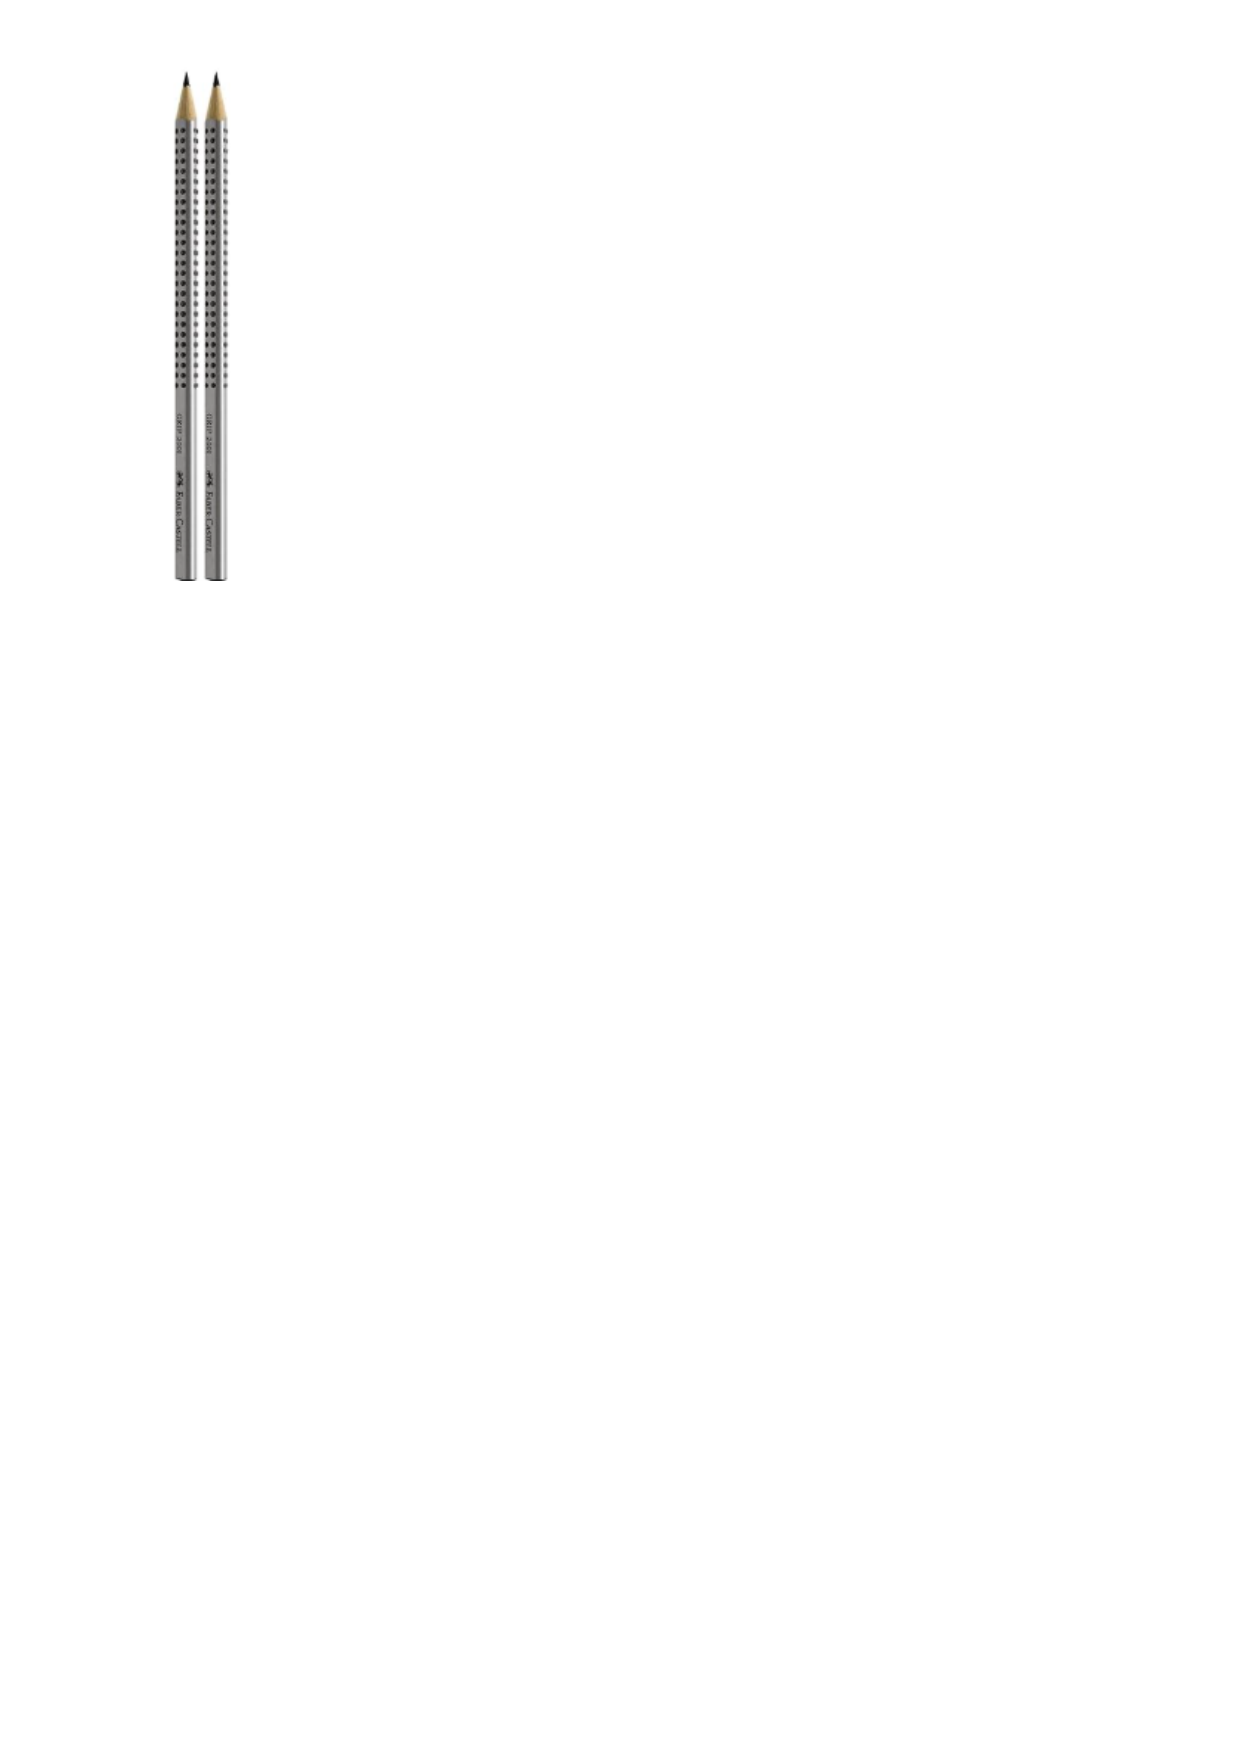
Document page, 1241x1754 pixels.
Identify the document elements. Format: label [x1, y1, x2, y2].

picture [158, 59, 231, 581]
